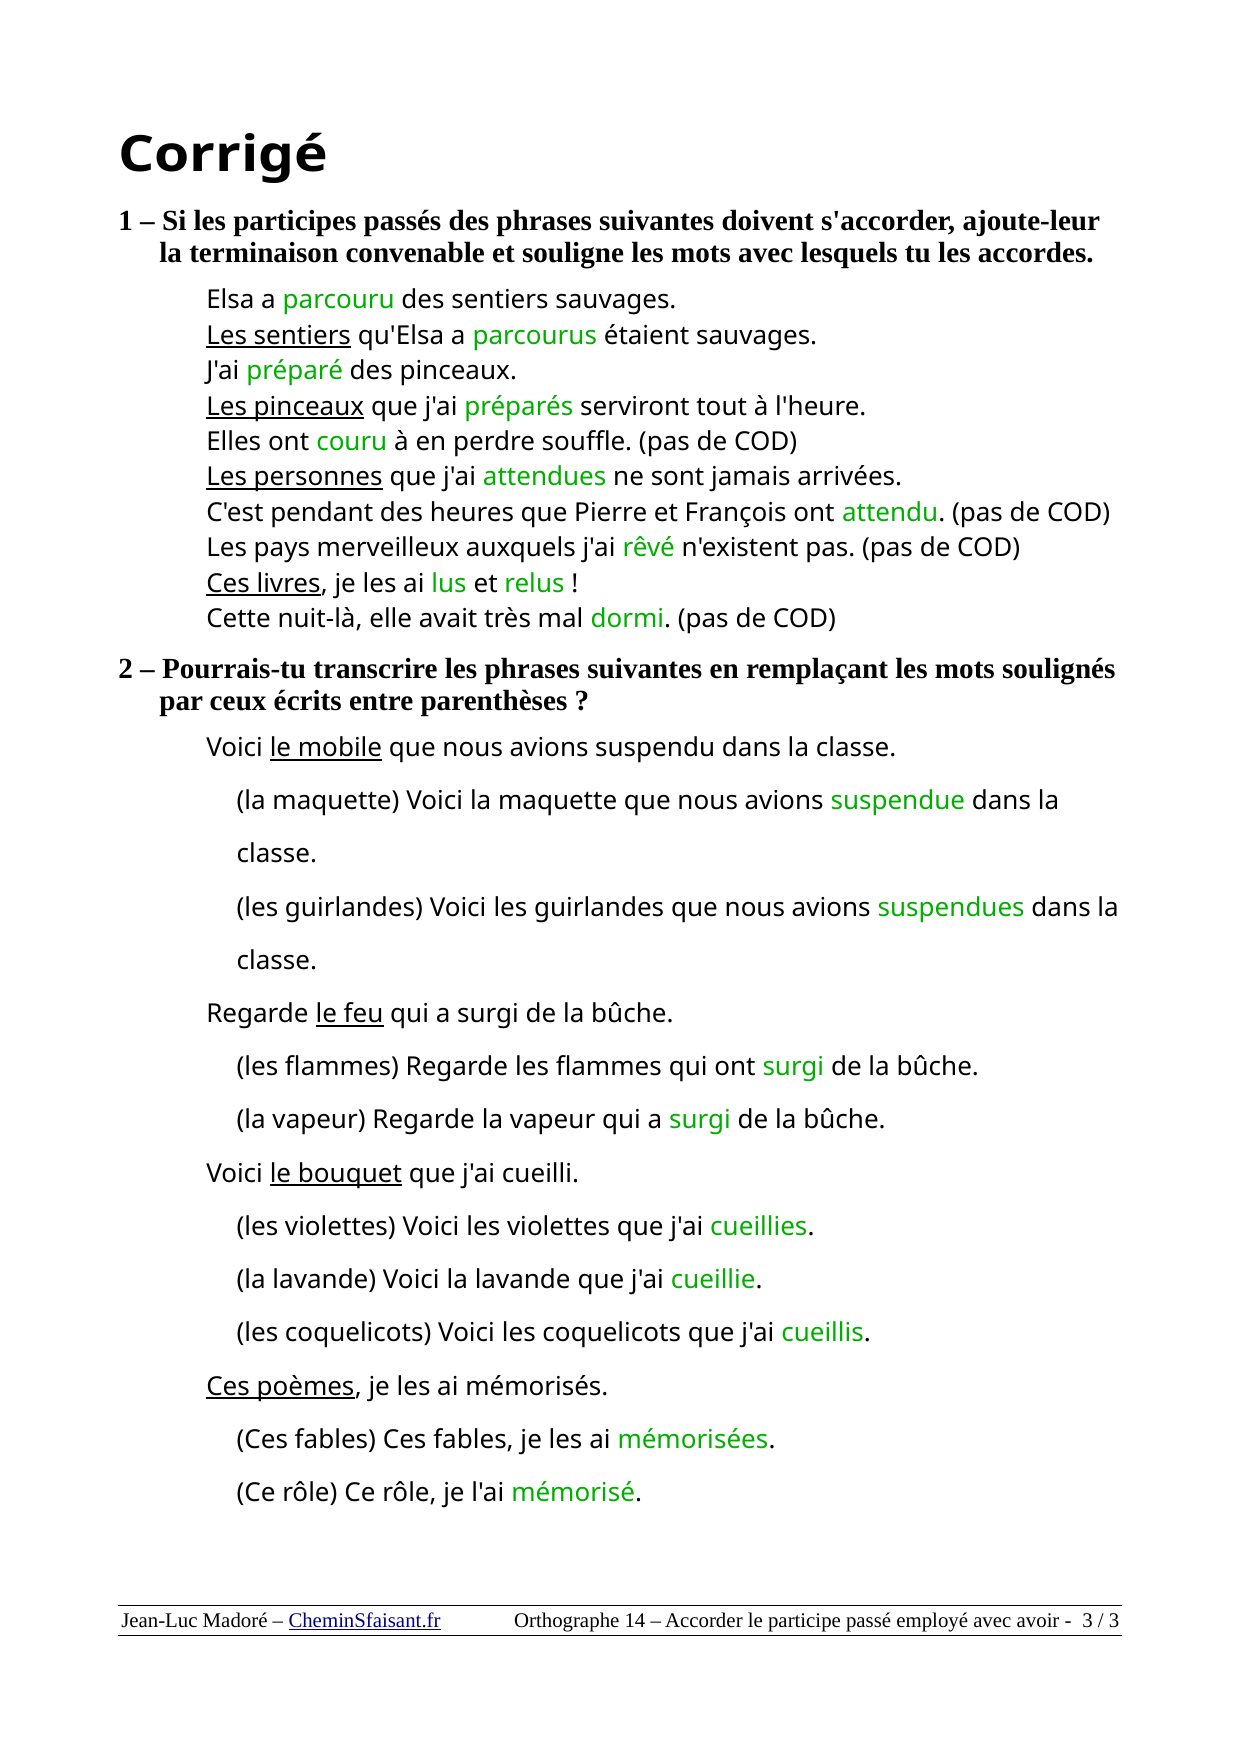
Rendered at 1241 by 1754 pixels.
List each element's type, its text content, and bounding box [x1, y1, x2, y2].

text (la lavande) Voici la lavande que j'ai cueillie. [236, 1261, 1122, 1296]
text Corrigé [118, 118, 1122, 186]
text (les violettes) Voici les violettes que j'ai cueillies. [236, 1208, 1122, 1243]
text J'ai préparé des pinceaux. [206, 351, 1122, 387]
text Cette nuit-là, elle avait très mal dormi. (pas de COD) [206, 599, 1122, 634]
text (les coquelicots) Voici les coquelicots que j'ai cueillis. [236, 1314, 1122, 1349]
text Les personnes que j'ai attendues ne sont jamais arrivées. [206, 457, 1122, 493]
text (Ces fables) Ces fables, je les ai mémorisées. [236, 1421, 1122, 1456]
text 2 – Pourrais-tu transcrire les phrases suivantes en remplaçant les mots soulignés par ceux écrits entre parenthèses ? [118, 652, 1122, 717]
text Elsa a parcouru des sentiers sauvages. [206, 280, 1122, 316]
text Les pays merveilleux auxquels j'ai rêvé n'existent pas. (pas de COD) [206, 528, 1122, 564]
text (les guirlandes) Voici les guirlandes que nous avions suspendues dans la classe. [236, 888, 1122, 977]
text Ces livres, je les ai lus et relus ! [206, 564, 1122, 599]
text Les pinceaux que j'ai préparés serviront tout à l'heure. [206, 387, 1122, 422]
text (les flammes) Regarde les flammes qui ont surgi de la bûche. [236, 1048, 1122, 1083]
text C'est pendant des heures que Pierre et François ont attendu. (pas de COD) [206, 493, 1122, 528]
text Les sentiers qu'Elsa a parcourus étaient sauvages. [206, 316, 1122, 351]
text Elles ont couru à en perdre souffle. (pas de COD) [206, 422, 1122, 457]
text (Ce rôle) Ce rôle, je l'ai mémorisé. [236, 1474, 1122, 1509]
text (la maquette) Voici la maquette que nous avions suspendue dans la classe. [236, 782, 1122, 871]
text Voici le bouquet que j'ai cueilli. [206, 1154, 1122, 1190]
text Ces poèmes, je les ai mémorisés. [206, 1367, 1122, 1403]
text (la vapeur) Regarde la vapeur qui a surgi de la bûche. [236, 1101, 1122, 1137]
text Regarde le feu qui a surgi de la bûche. [206, 995, 1122, 1030]
text 1 – Si les participes passés des phrases suivantes doivent s'accorder, ajoute-leur la terminaison convenable et souligne les mots avec lesquels tu les accordes. [118, 204, 1122, 268]
text Voici le mobile que nous avions suspendu dans la classe. [206, 728, 1122, 764]
